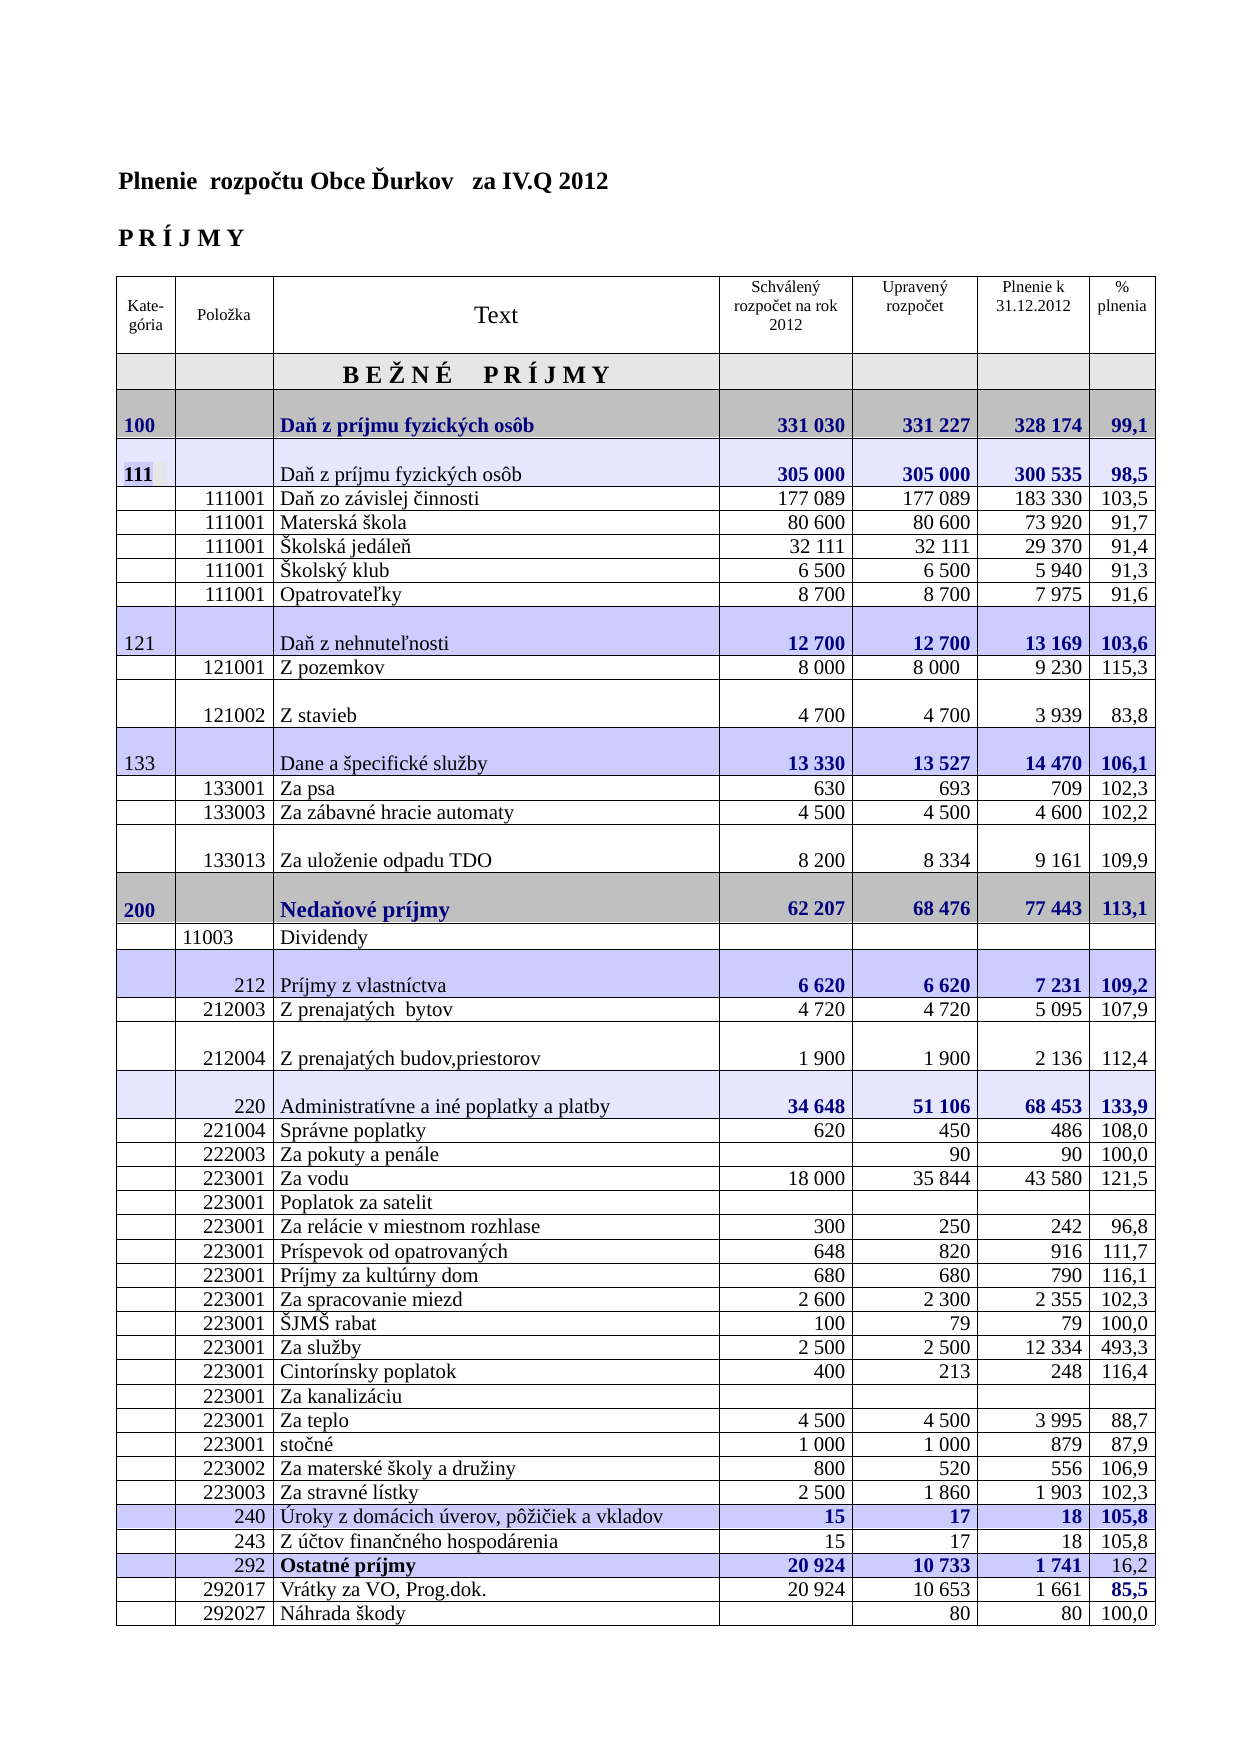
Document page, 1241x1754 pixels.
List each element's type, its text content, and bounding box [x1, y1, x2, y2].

table_cell 556 [978, 1457, 1089, 1480]
table_cell [117, 656, 175, 679]
table_cell [117, 583, 175, 606]
table_cell Za zábavné hracie automaty [274, 801, 719, 824]
table_cell 102,2 [1090, 801, 1155, 824]
table_cell 6 500 [720, 559, 852, 582]
table_header Schválený rozpočet na rok 2012 [720, 277, 852, 353]
table_cell 8 700 [720, 583, 852, 606]
table_cell 4 700 [720, 680, 852, 727]
table_cell 212004 [176, 1022, 273, 1069]
table_cell 493,3 [1090, 1336, 1155, 1359]
table_cell Za materské školy a družiny [274, 1457, 719, 1480]
table_cell 620 [720, 1119, 852, 1142]
table_cell 90 [853, 1143, 977, 1166]
table_cell [720, 1143, 852, 1166]
table_cell 1 903 [978, 1481, 1089, 1504]
table_cell [117, 1530, 175, 1553]
table_cell 5 940 [978, 559, 1089, 582]
table_cell 10 653 [853, 1578, 977, 1601]
table_cell 7 231 [978, 950, 1089, 997]
table_cell Príspevok od opatrovaných [274, 1240, 719, 1263]
table_cell 7 975 [978, 583, 1089, 606]
table_cell Daň z nehnuteľnosti [274, 607, 719, 655]
table_cell 17 [853, 1505, 977, 1528]
table_cell 103,6 [1090, 607, 1155, 655]
table_cell B E Ž N É P R Í J M Y [274, 354, 719, 389]
table_cell 12 700 [720, 607, 852, 655]
table_cell [117, 1288, 175, 1311]
table_cell [117, 1215, 175, 1238]
table_cell 91,3 [1090, 559, 1155, 582]
table_cell [720, 924, 852, 949]
table_cell Za vodu [274, 1167, 719, 1190]
table_cell 10 733 [853, 1554, 977, 1577]
table_cell [117, 998, 175, 1021]
table_cell 223001 [176, 1409, 273, 1432]
table_cell 18 000 [720, 1167, 852, 1190]
table_cell 400 [720, 1360, 852, 1383]
table_cell 223001 [176, 1191, 273, 1214]
table_cell 62 207 [720, 873, 852, 922]
table_cell [117, 1336, 175, 1359]
table_cell [117, 1312, 175, 1335]
table_cell 121,5 [1090, 1167, 1155, 1190]
table_cell 111001 [176, 559, 273, 582]
table_cell Opatrovateľky [274, 583, 719, 606]
table_cell 15 [720, 1505, 852, 1528]
table_cell 102,3 [1090, 1481, 1155, 1504]
table_cell 223003 [176, 1481, 273, 1504]
table_cell [978, 924, 1089, 949]
table_cell [117, 924, 175, 949]
table_cell 183 330 [978, 487, 1089, 510]
table_cell [720, 1602, 852, 1625]
table_cell [117, 1409, 175, 1432]
table_cell [117, 825, 175, 872]
table_cell 116,4 [1090, 1360, 1155, 1383]
table_cell Dividendy [274, 924, 719, 949]
table_cell Za služby [274, 1336, 719, 1359]
table_cell 15 [720, 1530, 852, 1553]
table_header Kate- gória [117, 277, 175, 353]
table_cell 85,5 [1090, 1578, 1155, 1601]
table_cell Cintorínsky poplatok [274, 1360, 719, 1383]
table_cell 112,4 [1090, 1022, 1155, 1069]
table_cell Ostatné príjmy [274, 1554, 719, 1577]
table_cell [117, 1360, 175, 1383]
text Plnenie rozpočtu Obce Ďurkov za IV.Q 2012 [118, 166, 1122, 195]
table_cell [117, 1264, 175, 1287]
table_cell 242 [978, 1215, 1089, 1238]
table_cell Príjmy za kultúrny dom [274, 1264, 719, 1287]
table_cell 292027 [176, 1602, 273, 1625]
table_cell 11003 [176, 924, 273, 949]
table_cell [117, 1385, 175, 1408]
table_cell [117, 535, 175, 558]
table_cell 223001 [176, 1288, 273, 1311]
table_cell 800 [720, 1457, 852, 1480]
table_header Upravený rozpočet [853, 277, 977, 353]
table_cell 106,9 [1090, 1457, 1155, 1480]
table_cell [720, 1191, 852, 1214]
table_cell 99,1 [1090, 390, 1155, 437]
table_cell 79 [978, 1312, 1089, 1335]
table_cell [117, 1457, 175, 1480]
table_cell 223001 [176, 1312, 273, 1335]
table_cell [117, 511, 175, 534]
table_cell 111001 [176, 583, 273, 606]
table_cell [1090, 1191, 1155, 1214]
table_cell 300 [720, 1215, 852, 1238]
table_cell 1 900 [720, 1022, 852, 1069]
table_cell 12 334 [978, 1336, 1089, 1359]
table_cell 331 030 [720, 390, 852, 437]
table_cell 34 648 [720, 1071, 852, 1118]
table_cell 223001 [176, 1385, 273, 1408]
table_cell Z prenajatých budov,priestorov [274, 1022, 719, 1069]
table_cell 212003 [176, 998, 273, 1021]
table_cell 300 535 [978, 439, 1089, 486]
table_cell 328 174 [978, 390, 1089, 437]
table_cell [853, 924, 977, 949]
table_cell 680 [720, 1264, 852, 1287]
table_cell [117, 1578, 175, 1601]
table_cell 223001 [176, 1240, 273, 1263]
table_cell Poplatok za satelit [274, 1191, 719, 1214]
table_cell 111001 [176, 487, 273, 510]
table_cell 4 720 [853, 998, 977, 1021]
table_cell 121001 [176, 656, 273, 679]
table_cell 240 [176, 1505, 273, 1528]
table_cell 220 [176, 1071, 273, 1118]
table_cell 223001 [176, 1167, 273, 1190]
table_cell 6 620 [853, 950, 977, 997]
table_cell Za stravné lístky [274, 1481, 719, 1504]
table_cell Nedaňové príjmy [274, 873, 719, 922]
table_cell 96,8 [1090, 1215, 1155, 1238]
table_cell 105,8 [1090, 1530, 1155, 1553]
table_cell 98,5 [1090, 439, 1155, 486]
table_header Položka [176, 277, 273, 353]
table_cell ŠJMŠ rabat [274, 1312, 719, 1335]
table_cell 3 939 [978, 680, 1089, 727]
table_cell 105,8 [1090, 1505, 1155, 1528]
table_header Plnenie k 31.12.2012 [978, 277, 1089, 353]
table_cell 115,3 [1090, 656, 1155, 679]
table_cell 709 [978, 776, 1089, 799]
table_cell 16,2 [1090, 1554, 1155, 1577]
table_cell 213 [853, 1360, 977, 1383]
table_cell 630 [720, 776, 852, 799]
table_cell [978, 354, 1089, 389]
table_cell 87,9 [1090, 1433, 1155, 1456]
table_cell [853, 354, 977, 389]
table_cell Za relácie v miestnom rozhlase [274, 1215, 719, 1238]
table_cell 83,8 [1090, 680, 1155, 727]
table_cell 520 [853, 1457, 977, 1480]
table_cell 1 000 [853, 1433, 977, 1456]
table_cell 113,1 [1090, 873, 1155, 922]
table_cell [176, 873, 273, 922]
table_cell 80 600 [853, 511, 977, 534]
table_cell 116,1 [1090, 1264, 1155, 1287]
table_cell 223002 [176, 1457, 273, 1480]
table_cell [117, 950, 175, 997]
table_cell 90 [978, 1143, 1089, 1166]
table_cell Dane a špecifické služby [274, 728, 719, 775]
table_cell [117, 1191, 175, 1214]
table_cell [117, 1167, 175, 1190]
table_cell Príjmy z vlastníctva [274, 950, 719, 997]
table_cell 5 095 [978, 998, 1089, 1021]
table_cell [117, 801, 175, 824]
table_cell [117, 1554, 175, 1577]
table_cell 305 000 [720, 439, 852, 486]
table_cell Za uloženie odpadu TDO [274, 825, 719, 872]
table_cell 292 [176, 1554, 273, 1577]
table_cell 79 [853, 1312, 977, 1335]
table_cell 223001 [176, 1215, 273, 1238]
table_cell 4 500 [853, 1409, 977, 1432]
table_cell 223001 [176, 1433, 273, 1456]
table_cell 450 [853, 1119, 977, 1142]
table_cell 77 443 [978, 873, 1089, 922]
table_cell 100,0 [1090, 1143, 1155, 1166]
table_cell 14 470 [978, 728, 1089, 775]
table_cell 693 [853, 776, 977, 799]
table_cell 100,0 [1090, 1312, 1155, 1335]
table_cell 4 720 [720, 998, 852, 1021]
table_cell [117, 1481, 175, 1504]
table_cell 1 900 [853, 1022, 977, 1069]
table_cell 51 106 [853, 1071, 977, 1118]
table_cell 177 089 [853, 487, 977, 510]
table_cell Materská škola [274, 511, 719, 534]
table_cell 1 741 [978, 1554, 1089, 1577]
table_cell 32 111 [853, 535, 977, 558]
table_cell [176, 728, 273, 775]
table_cell [117, 1240, 175, 1263]
table_cell 305 000 [853, 439, 977, 486]
table_cell 20 924 [720, 1554, 852, 1577]
table_cell Za pokuty a penále [274, 1143, 719, 1166]
table_cell [117, 776, 175, 799]
table_cell 109,9 [1090, 825, 1155, 872]
table_cell 108,0 [1090, 1119, 1155, 1142]
table_cell 43 580 [978, 1167, 1089, 1190]
table_cell [117, 1143, 175, 1166]
table_cell 648 [720, 1240, 852, 1263]
table_cell 1 000 [720, 1433, 852, 1456]
table_cell 3 995 [978, 1409, 1089, 1432]
table_cell [1090, 354, 1155, 389]
table_cell 2 600 [720, 1288, 852, 1311]
table_cell 2 500 [720, 1481, 852, 1504]
table_cell Daň zo závislej činnosti [274, 487, 719, 510]
table_header % plnenia [1090, 277, 1155, 353]
table_cell 8 700 [853, 583, 977, 606]
table_cell [117, 1433, 175, 1456]
table_cell 80 [853, 1602, 977, 1625]
table_cell [853, 1191, 977, 1214]
table_cell Z pozemkov [274, 656, 719, 679]
table_cell Daň z príjmu fyzických osôb [274, 390, 719, 437]
table_cell 18 [978, 1530, 1089, 1553]
table_cell 100,0 [1090, 1602, 1155, 1625]
table_cell [117, 487, 175, 510]
table_cell 102,3 [1090, 1288, 1155, 1311]
table_cell Vrátky za VO, Prog.dok. [274, 1578, 719, 1601]
table_cell 13 527 [853, 728, 977, 775]
table_cell 2 136 [978, 1022, 1089, 1069]
table_cell 133,9 [1090, 1071, 1155, 1118]
table_cell [176, 607, 273, 655]
table_cell Náhrada škody [274, 1602, 719, 1625]
table_cell [117, 1602, 175, 1625]
table_cell 35 844 [853, 1167, 977, 1190]
table_cell 9 230 [978, 656, 1089, 679]
table_cell Z stavieb [274, 680, 719, 727]
table_cell [117, 680, 175, 727]
table_cell 6 500 [853, 559, 977, 582]
table_cell 13 330 [720, 728, 852, 775]
table_cell 680 [853, 1264, 977, 1287]
table_cell 91,6 [1090, 583, 1155, 606]
table_cell 1 860 [853, 1481, 977, 1504]
table_cell 111001 [176, 535, 273, 558]
table_cell 109,2 [1090, 950, 1155, 997]
table_cell [117, 559, 175, 582]
table_cell 12 700 [853, 607, 977, 655]
table_cell 4 500 [720, 1409, 852, 1432]
table_cell 17 [853, 1530, 977, 1553]
table_cell 111001 [176, 511, 273, 534]
table_cell 243 [176, 1530, 273, 1553]
table_cell [1090, 924, 1155, 949]
table_cell Školská jedáleň [274, 535, 719, 558]
table_cell Za kanalizáciu [274, 1385, 719, 1408]
table_cell Za psa [274, 776, 719, 799]
table_cell 790 [978, 1264, 1089, 1287]
table_cell 18 [978, 1505, 1089, 1528]
table_cell 133003 [176, 801, 273, 824]
table_cell 248 [978, 1360, 1089, 1383]
table_cell 2 500 [720, 1336, 852, 1359]
table_cell 1 661 [978, 1578, 1089, 1601]
table_cell 106,1 [1090, 728, 1155, 775]
table_cell Administratívne a iné poplatky a platby [274, 1071, 719, 1118]
table_cell 8 000 [720, 656, 852, 679]
table_cell 80 600 [720, 511, 852, 534]
table_cell 103,5 [1090, 487, 1155, 510]
table_cell 88,7 [1090, 1409, 1155, 1432]
table_cell 111 [117, 439, 175, 486]
table_cell 100 [720, 1312, 852, 1335]
table_cell 212 [176, 950, 273, 997]
table_cell [978, 1191, 1089, 1214]
table_cell 68 476 [853, 873, 977, 922]
table_cell [1090, 1385, 1155, 1408]
table_cell 133001 [176, 776, 273, 799]
table_cell 68 453 [978, 1071, 1089, 1118]
table_cell [853, 1385, 977, 1408]
table_cell 20 924 [720, 1578, 852, 1601]
table_cell 4 700 [853, 680, 977, 727]
table_cell 100 [117, 390, 175, 437]
table_cell 250 [853, 1215, 977, 1238]
table_cell 916 [978, 1240, 1089, 1263]
table_cell [117, 1505, 175, 1528]
table_cell Správne poplatky [274, 1119, 719, 1142]
table_cell 2 300 [853, 1288, 977, 1311]
table_cell 91,4 [1090, 535, 1155, 558]
table_cell 91,7 [1090, 511, 1155, 534]
table_cell 879 [978, 1433, 1089, 1456]
table_cell [176, 390, 273, 437]
table_cell 820 [853, 1240, 977, 1263]
table_cell 80 [978, 1602, 1089, 1625]
table_cell 331 227 [853, 390, 977, 437]
table_cell 111,7 [1090, 1240, 1155, 1263]
table_cell Úroky z domácich úverov, pôžičiek a vkladov [274, 1505, 719, 1528]
table_cell 8 000 [853, 656, 977, 679]
table_cell 133 [117, 728, 175, 775]
table_cell [176, 439, 273, 486]
table_cell Za spracovanie miezd [274, 1288, 719, 1311]
table_cell 2 500 [853, 1336, 977, 1359]
table_cell 4 500 [853, 801, 977, 824]
table_cell 102,3 [1090, 776, 1155, 799]
table_cell 200 [117, 873, 175, 922]
table_cell stočné [274, 1433, 719, 1456]
table_cell Z účtov finančného hospodárenia [274, 1530, 719, 1553]
table_cell Za teplo [274, 1409, 719, 1432]
table_header Text [274, 277, 719, 353]
table_cell 121 [117, 607, 175, 655]
table_cell 4 500 [720, 801, 852, 824]
table_cell [117, 1119, 175, 1142]
table_cell [978, 1385, 1089, 1408]
table_cell 221004 [176, 1119, 273, 1142]
table_cell 121002 [176, 680, 273, 727]
table_cell [117, 354, 175, 389]
table_cell Školský klub [274, 559, 719, 582]
table_cell 29 370 [978, 535, 1089, 558]
table_cell 177 089 [720, 487, 852, 510]
table_cell 107,9 [1090, 998, 1155, 1021]
table_cell 222003 [176, 1143, 273, 1166]
table_cell 6 620 [720, 950, 852, 997]
table_cell 13 169 [978, 607, 1089, 655]
table_cell [720, 354, 852, 389]
table_cell 223001 [176, 1264, 273, 1287]
table_cell 223001 [176, 1336, 273, 1359]
table_cell 4 600 [978, 801, 1089, 824]
table_cell 223001 [176, 1360, 273, 1383]
table_cell [720, 1385, 852, 1408]
table_cell 292017 [176, 1578, 273, 1601]
table_cell 2 355 [978, 1288, 1089, 1311]
table_cell [117, 1071, 175, 1118]
table_cell [117, 1022, 175, 1069]
table_cell 8 334 [853, 825, 977, 872]
table_cell Z prenajatých bytov [274, 998, 719, 1021]
table_cell 486 [978, 1119, 1089, 1142]
table_cell [176, 354, 273, 389]
table_cell 9 161 [978, 825, 1089, 872]
table_cell 8 200 [720, 825, 852, 872]
table_cell 73 920 [978, 511, 1089, 534]
text P R Í J M Y [118, 223, 1122, 252]
table_cell 133013 [176, 825, 273, 872]
table_cell 32 111 [720, 535, 852, 558]
table_cell Daň z príjmu fyzických osôb [274, 439, 719, 486]
